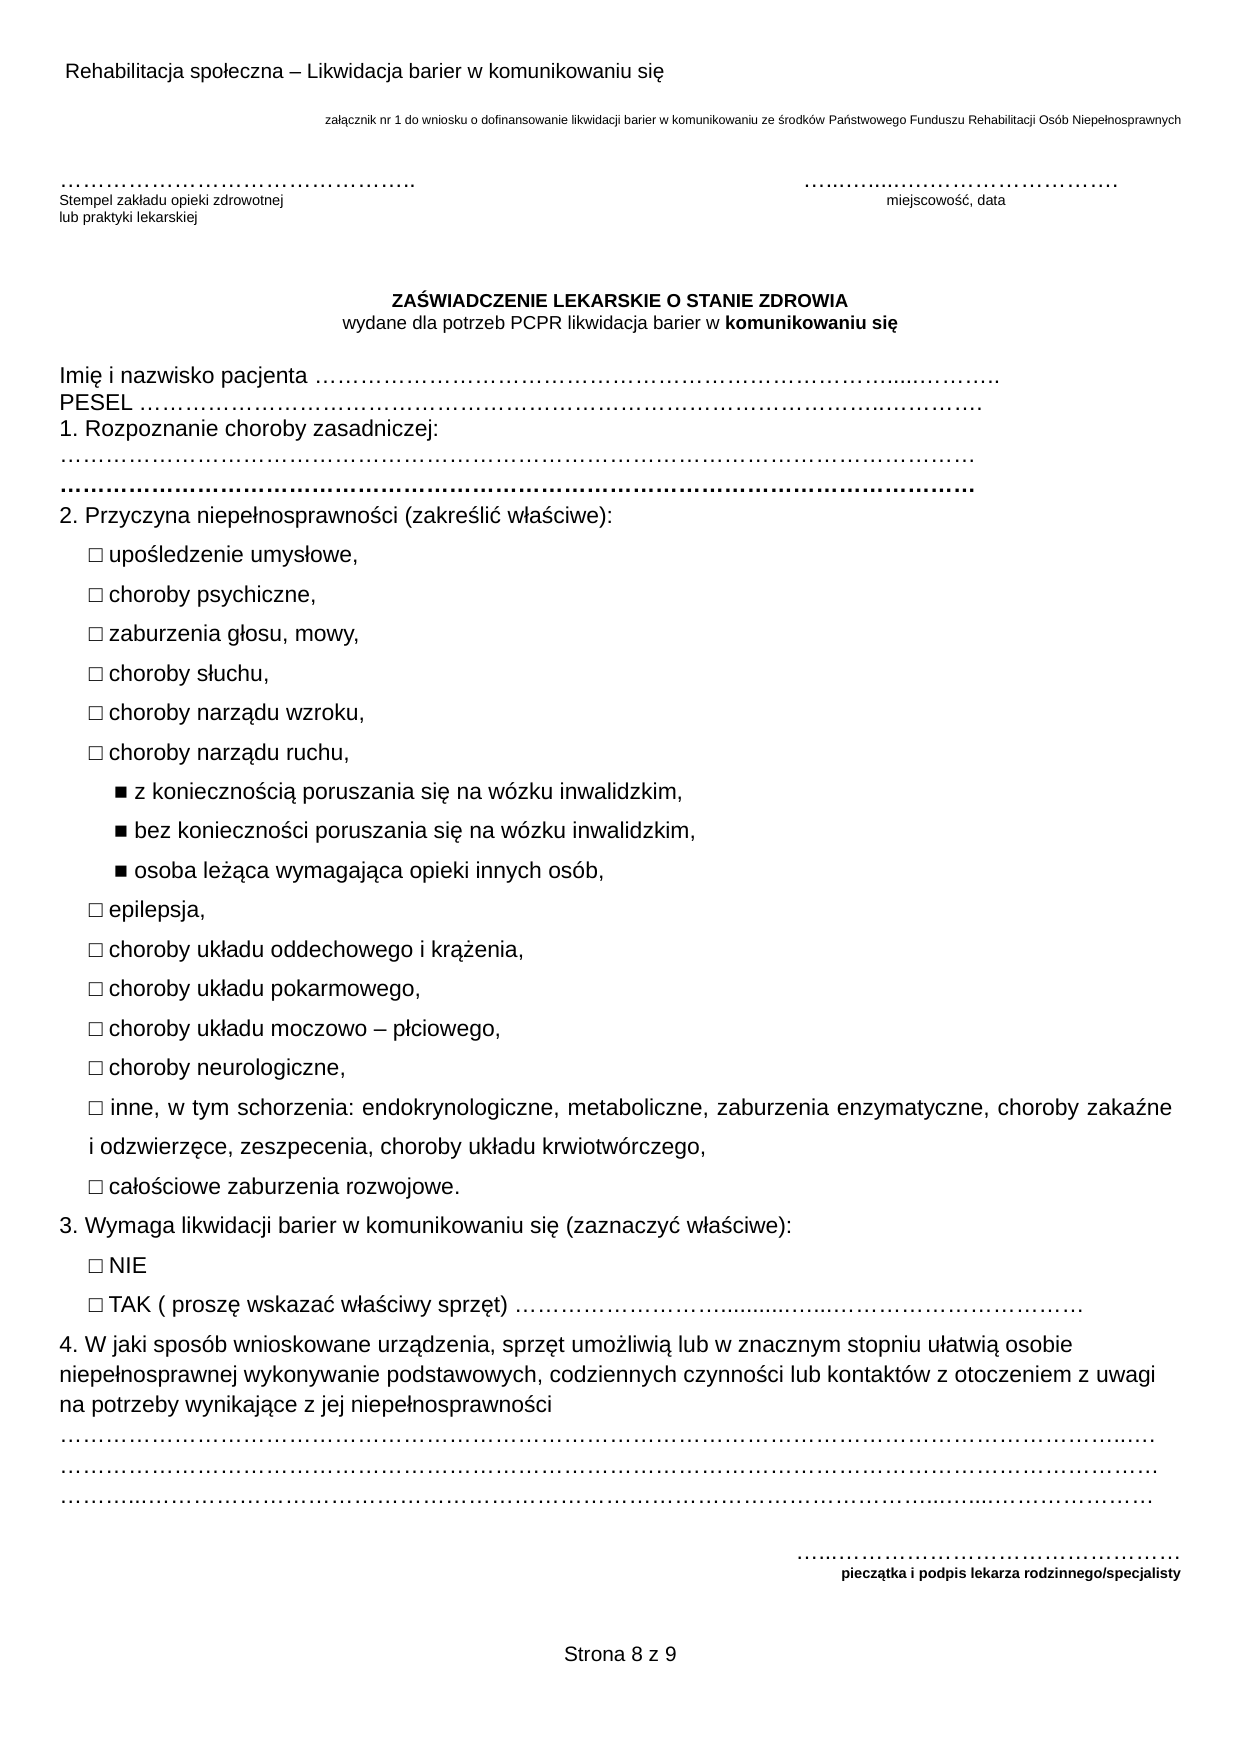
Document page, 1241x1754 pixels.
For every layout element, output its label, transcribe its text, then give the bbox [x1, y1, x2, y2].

text ■ bez konieczności poruszania się na wózku inwalidzkim, [88, 817, 1181, 844]
text □ choroby układu moczowo – płciowego, [88, 1015, 1181, 1041]
text □ inne, w tym schorzenia: endokrynologiczne, metaboliczne, zaburzenia enzymatyczne, choroby zakaźne i odzwierzęce, zeszpecenia, choroby układu krwiotwórczego, [88, 1094, 1181, 1160]
text □ choroby układu oddechowego i krążenia, [88, 936, 1181, 962]
text □ choroby neurologiczne, [88, 1054, 1181, 1081]
text ……………………………………….. …...….....….……………………. [59, 166, 1181, 192]
text 3. Wymaga likwidacji barier w komunikowaniu się (zaznaczyć właściwe): [59, 1212, 1181, 1239]
text ■ osoba leżąca wymagająca opieki innych osób, [88, 857, 1181, 883]
text ■ z koniecznością poruszania się na wózku inwalidzkim, [88, 778, 1181, 804]
text □ epilepsja, [88, 896, 1181, 923]
text ………………………………………………………………………………………………………… [59, 441, 1181, 468]
text □ choroby słuchu, [88, 659, 1181, 686]
text □ choroby narządu ruchu, [88, 738, 1181, 765]
text ZAŚWIADCZENIE LEKARSKIE O STANIE ZDROWIA [59, 290, 1181, 312]
text □ całościowe zaburzenia rozwojowe. [88, 1173, 1181, 1199]
text □ TAK ( proszę wskazać właściwy sprzęt) ………………………...........…...…………………………… [88, 1291, 1181, 1318]
text □ zaburzenia głosu, mowy, [88, 620, 1181, 646]
text □ NIE [88, 1252, 1181, 1278]
text Imię i nazwisko pacjenta ………………………………………………………………….....……….. [59, 362, 1181, 388]
text załącznik nr 1 do wniosku o dofinansowanie likwidacji barier w komunikowaniu ze środków Państwowego Funduszu Rehabilitacji Osób Niepełnosprawnych [59, 112, 1181, 127]
text PESEL ……………………………………………………………………………………..…………. [59, 388, 1181, 415]
text □ choroby psychiczne, [88, 581, 1181, 607]
text □ choroby narządu wzroku, [88, 699, 1181, 725]
text 4. W jaki sposób wnioskowane urządzenia, sprzęt umożliwią lub w znacznym stopniu ułatwią osobie niepełnosprawnej wykonywanie podstawowych, codziennych czynności lub kontaktów z otoczeniem z uwagi na potrzeby wynikające z jej niepełnosprawności …………………………………………………………………………………………………………………………..….………………………………………………………………………………………………………………………………………...…………………………………………………………………………………………...…....………………… [59, 1331, 1181, 1508]
text wydane dla potrzeb PCPR likwidacja barier w komunikowaniu się [59, 312, 1181, 333]
text ………………………………………………………………………………………………………… [59, 471, 1181, 498]
text 2. Przyczyna niepełnosprawności (zakreślić właściwe): [59, 502, 1181, 528]
text …...……………………………………… [59, 1538, 1181, 1565]
text 1. Rozpoznanie choroby zasadniczej: [59, 415, 1181, 441]
text lub praktyki lekarskiej [59, 209, 1181, 226]
text Stempel zakładu opieki zdrowotnej miejscowość, data [59, 192, 1181, 209]
text □ choroby układu pokarmowego, [88, 975, 1181, 1002]
text □ upośledzenie umysłowe, [88, 541, 1181, 567]
text pieczątka i podpis lekarza rodzinnego/specjalisty [59, 1565, 1181, 1581]
